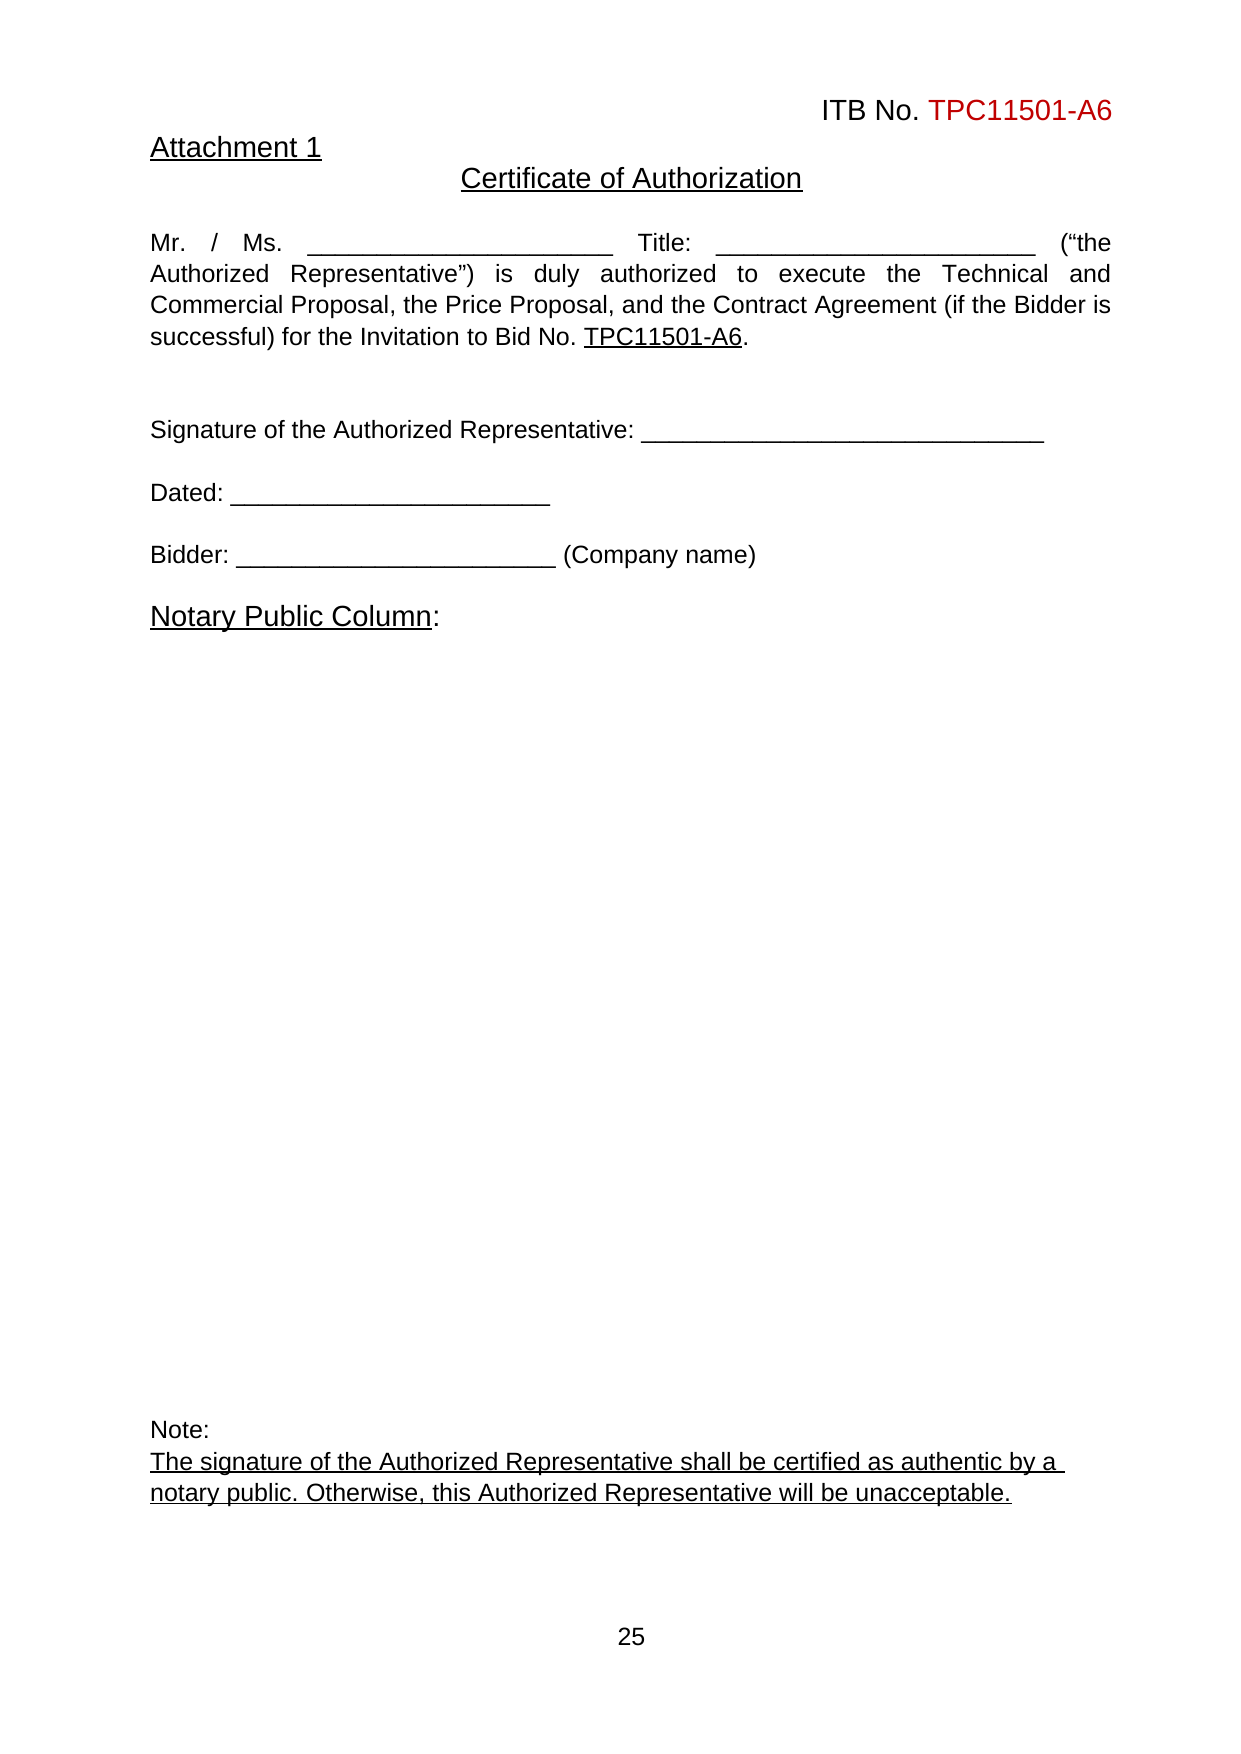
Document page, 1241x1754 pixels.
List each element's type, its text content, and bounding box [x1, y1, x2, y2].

text Note: [150, 1414, 1113, 1445]
text The signature of the Authorized Representative shall be certified as authentic by a notary public. Otherwise, this Authorized Representative will be unacceptable. [150, 1445, 1113, 1507]
text Notary Public Column: [150, 601, 1113, 632]
text Attachment 1 [150, 126, 1113, 164]
text Mr. / Ms. ______________________ Title: _______________________ (“the Authorized Representative”) is duly authorized to execute the Technical and Commercial Proposal, the Price Proposal, and the Contract Agreement (if the Bidder is successful) for the Invitation to Bid No. TPC11501-A6. [150, 226, 1113, 351]
text Dated: _______________________ [150, 476, 1113, 507]
text Signature of the Authorized Representative: _____________________________ [150, 414, 1113, 445]
text Bidder: _______________________ (Company name) [150, 539, 1113, 570]
text Certificate of Authorization [150, 164, 1113, 195]
